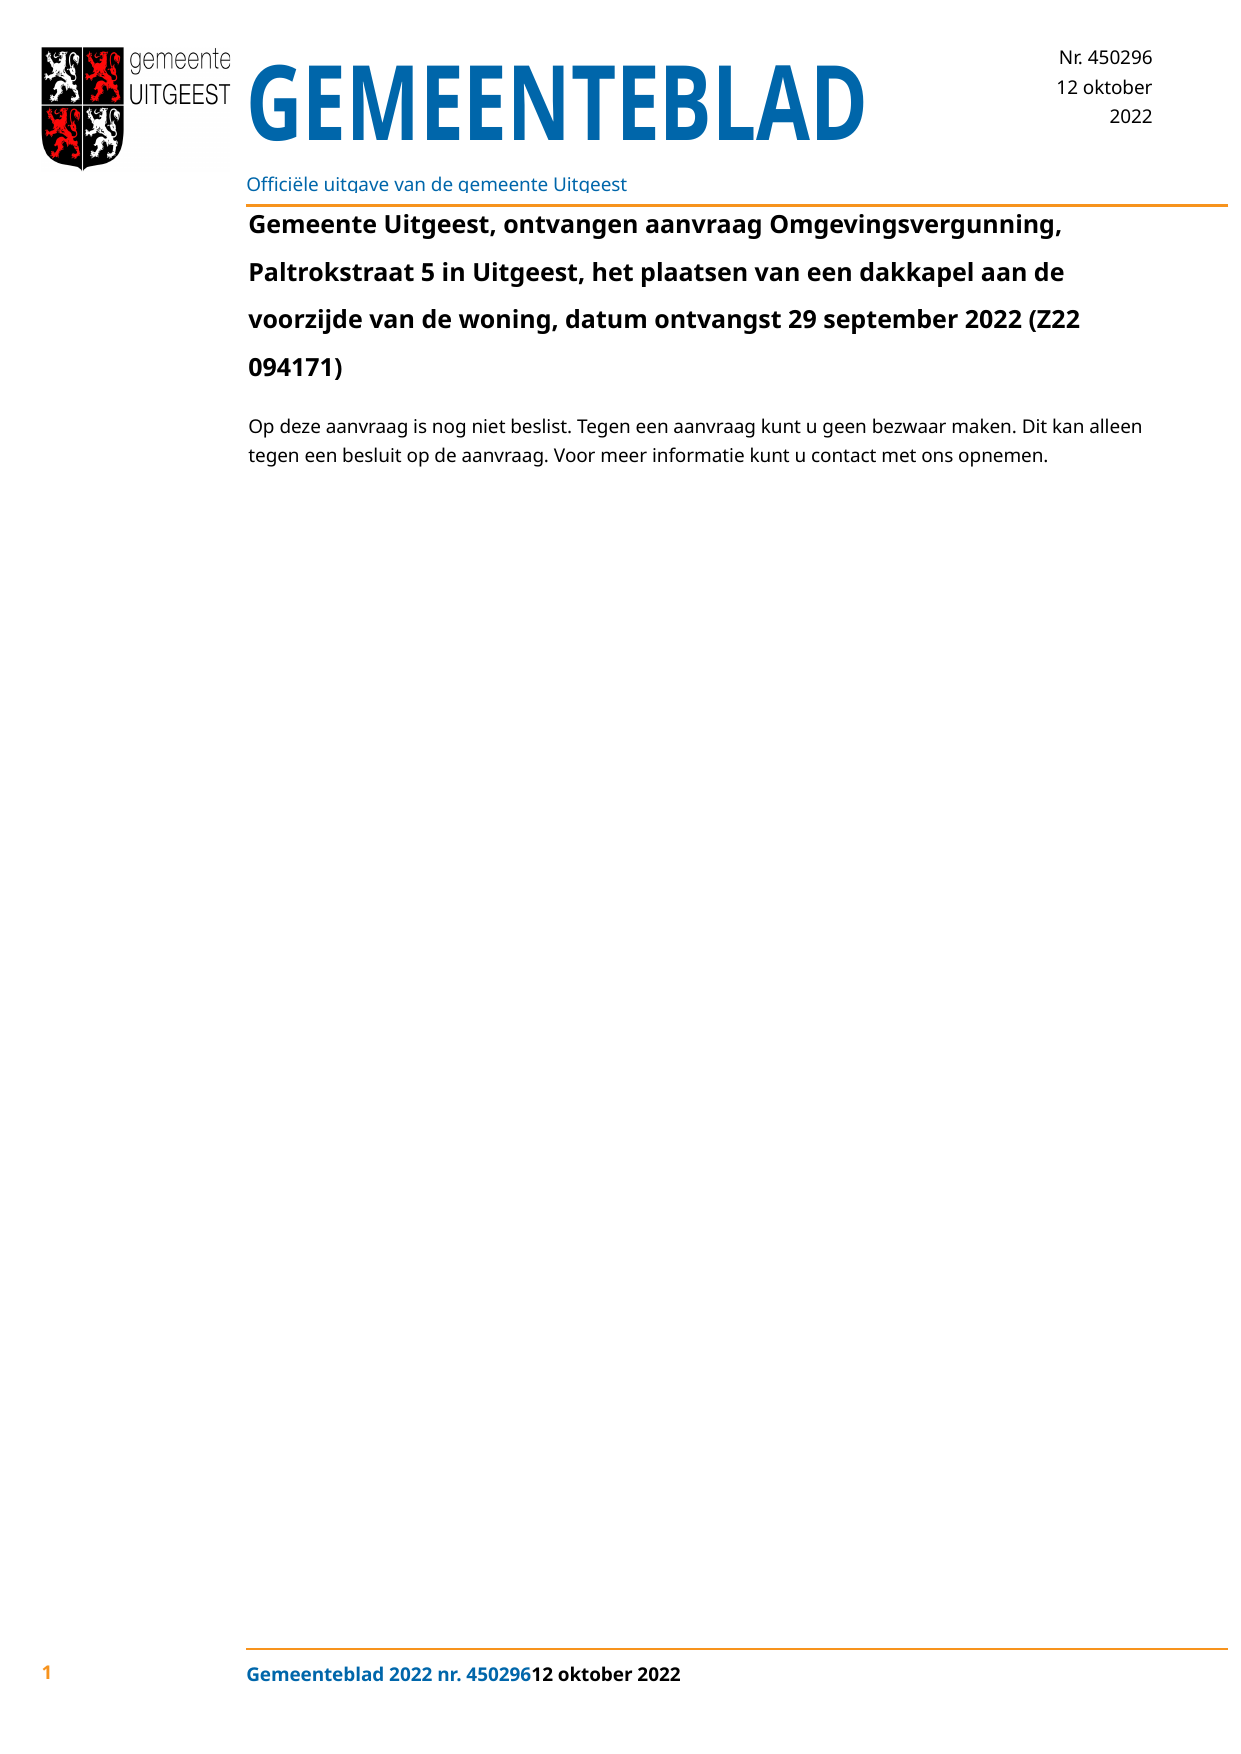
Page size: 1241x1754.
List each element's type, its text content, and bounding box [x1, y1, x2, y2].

text Op deze aanvraag is nog niet beslist. Tegen een aanvraag kunt u geen bezwaar maken. Dit kan alleen tegen een besluit op de aanvraag. Voor meer informatie kunt u contact met ons opnemen. [248, 413, 1152, 468]
picture [41, 47, 231, 172]
text Gemeente Uitgeest, ontvangen aanvraag Omgevingsvergunning, Paltrokstraat 5 in Uitgeest, het plaatsen van een dakkapel aan de voorzijde van de woning, datum ontvangst 29 september 2022 (Z22 094171) [248, 207, 1152, 384]
